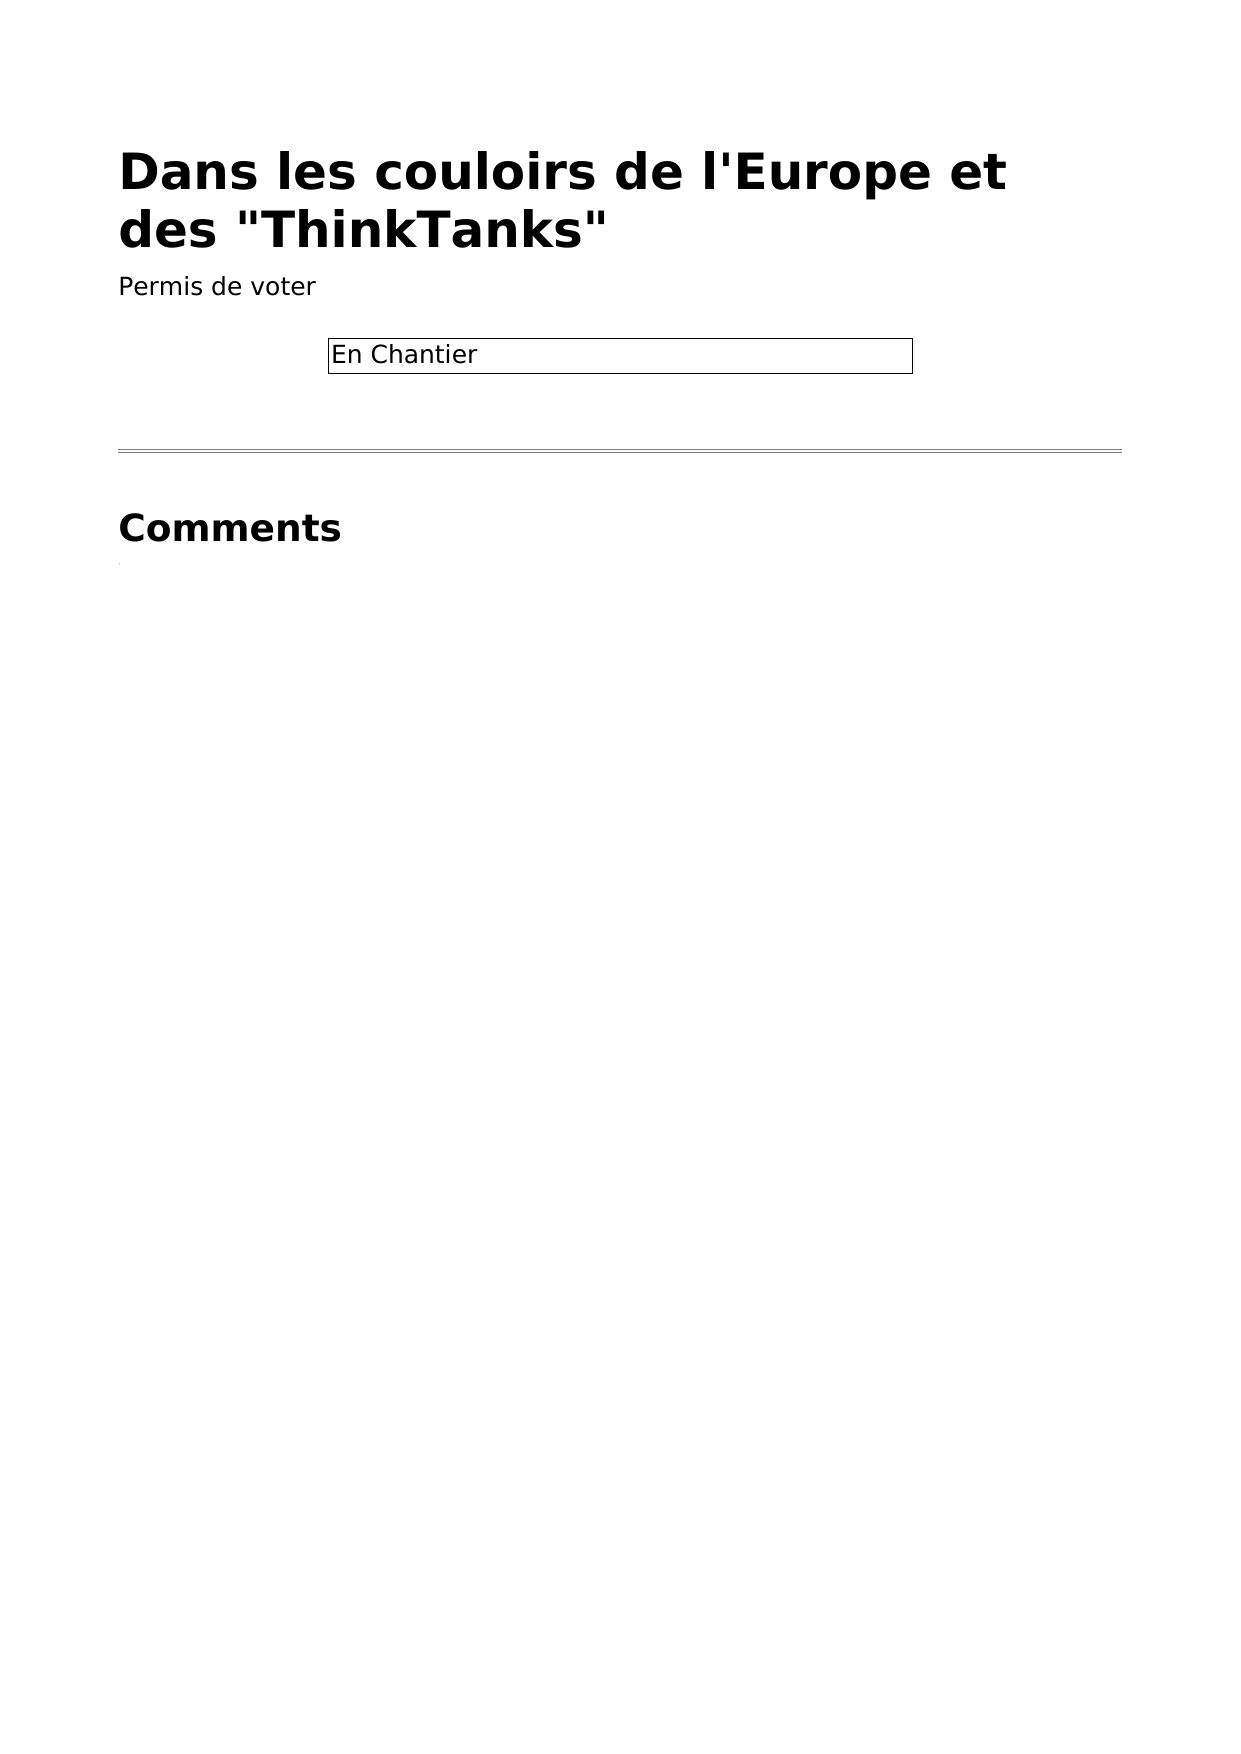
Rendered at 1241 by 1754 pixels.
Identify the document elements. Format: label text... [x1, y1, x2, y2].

subtitle Dans les couloirs de l'Europe et des "ThinkTanks" [118, 143, 1122, 259]
text Permis de voter [118, 272, 1122, 301]
table_header En Chantier [329, 339, 912, 372]
subtitle Comments [118, 506, 1122, 550]
